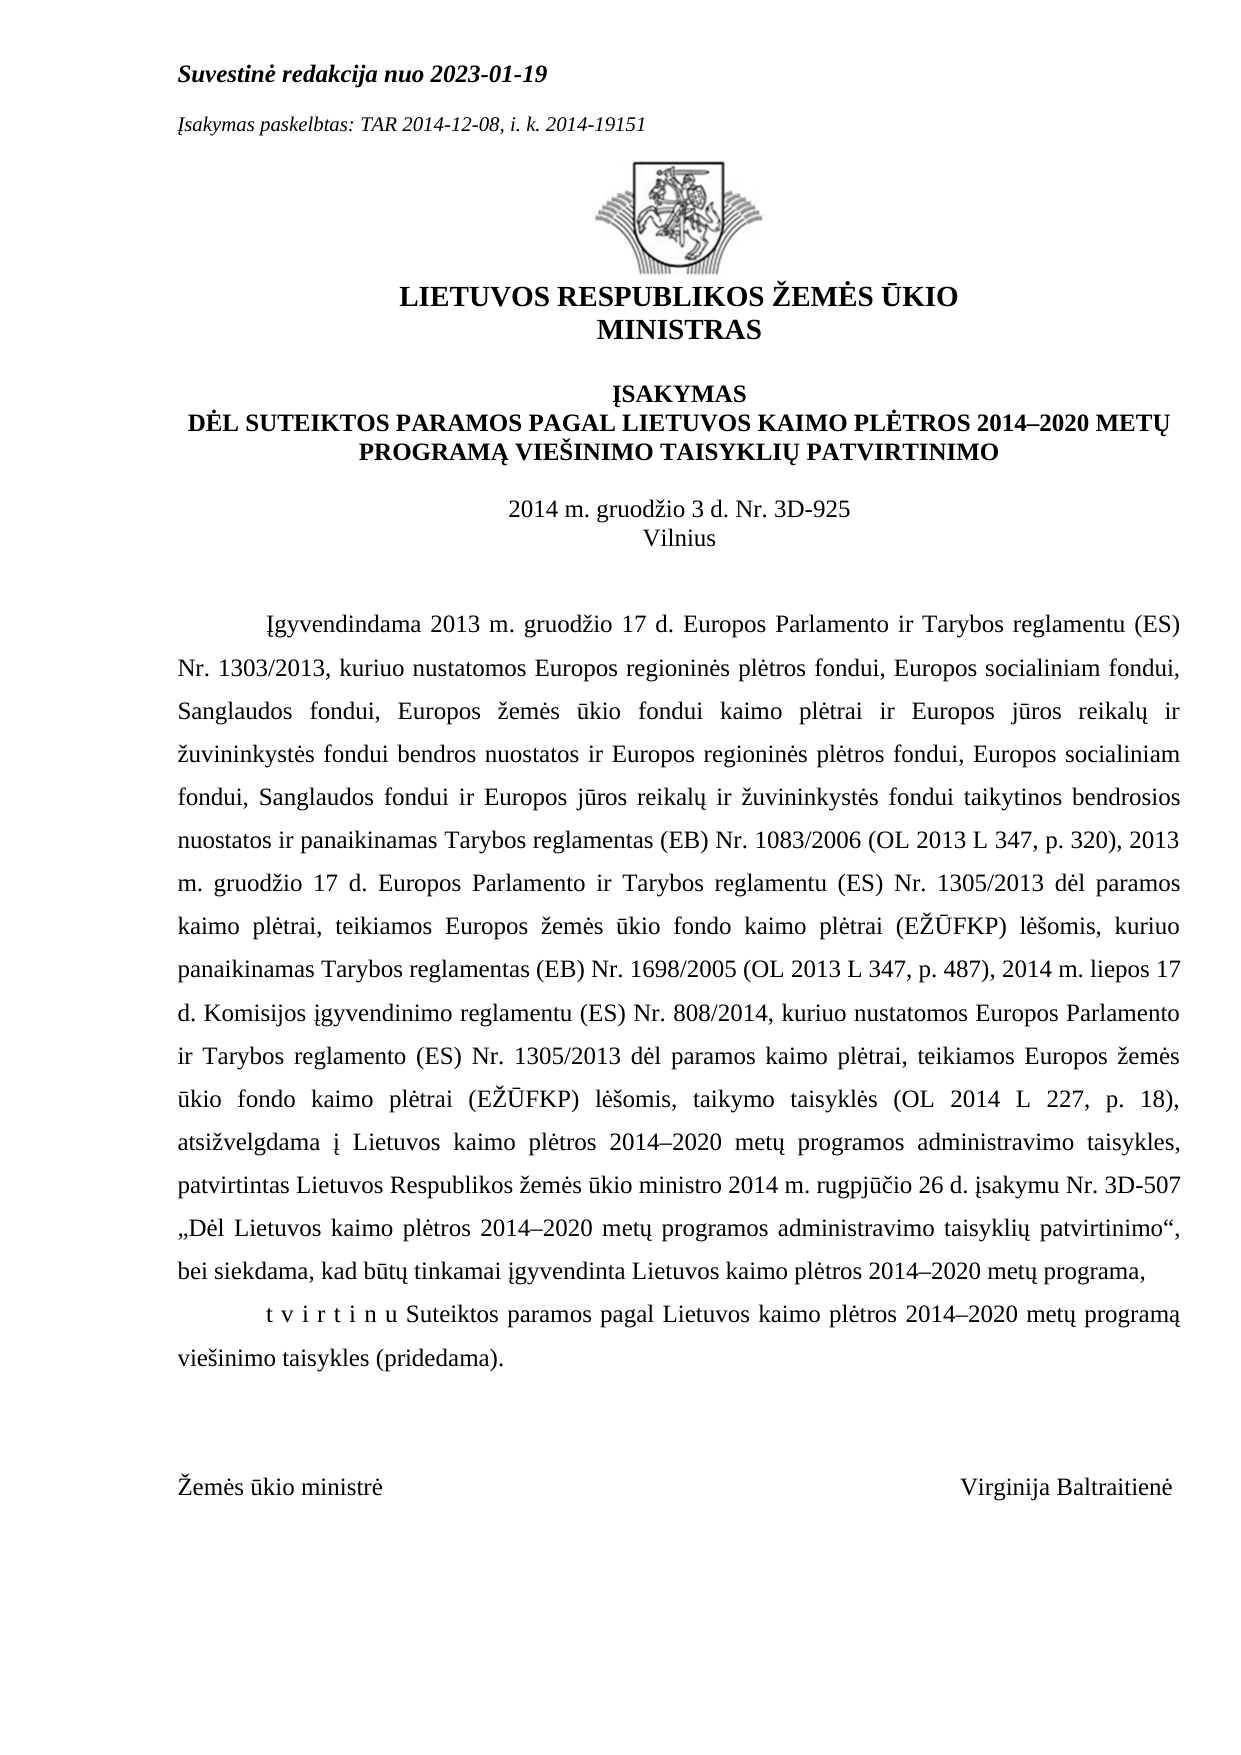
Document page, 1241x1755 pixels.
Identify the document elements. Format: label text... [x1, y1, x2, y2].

text 2014 m. gruodžio 3 d. Nr. 3D-925 [177, 494, 1181, 523]
text Vilnius [177, 523, 1181, 552]
text LIETUVOS RESPUBLIKOS ŽEMĖS ŪKIO [177, 279, 1181, 312]
text ĮSAKYMAS [177, 379, 1181, 408]
text Suvestinė redakcija nuo 2023-01-19 [177, 59, 1181, 88]
text Žemės ūkio ministrė Virginija Baltraitienė [177, 1472, 1181, 1501]
text Įgyvendindama 2013 m. gruodžio 17 d. Europos Parlamento ir Tarybos reglamentu (ES) Nr. 1303/2013, kuriuo nustatomos Europos regioninės plėtros fondui, Europos socialiniam fondui, Sanglaudos fondui, Europos žemės ūkio fondui kaimo plėtrai ir Europos jūros reikalų ir žuvininkystės fondui bendros nuostatos ir Europos regioninės plėtros fondui, Europos socialiniam fondui, Sanglaudos fondui ir Europos jūros reikalų ir žuvininkystės fondui taikytinos bendrosios nuostatos ir panaikinamas Tarybos reglamentas (EB) Nr. 1083/2006 (OL 2013 L 347, p. 320), 2013 m. gruodžio 17 d. Europos Parlamento ir Tarybos reglamentu (ES) Nr. 1305/2013 dėl paramos kaimo plėtrai, teikiamos Europos žemės ūkio fondo kaimo plėtrai (EŽŪFKP) lėšomis, kuriuo panaikinamas Tarybos reglamentas (EB) Nr. 1698/2005 (OL 2013 L 347, p. 487), 2014 m. liepos 17 d. Komisijos įgyvendinimo reglamentu (ES) Nr. 808/2014, kuriuo nustatomos Europos Parlamento ir Tarybos reglamento (ES) Nr. 1305/2013 dėl paramos kaimo plėtrai, teikiamos Europos žemės ūkio fondo kaimo plėtrai (EŽŪFKP) lėšomis, taikymo taisyklės (OL 2014 L 227, p. 18), atsižvelgdama į Lietuvos kaimo plėtros 2014–2020 metų programos administravimo taisykles, patvirtintas Lietuvos Respublikos žemės ūkio ministro 2014 m. rugpjūčio 26 d. įsakymu Nr. 3D-507 „Dėl Lietuvos kaimo plėtros 2014–2020 metų programos administravimo taisyklių patvirtinimo“, bei siekdama, kad būtų tinkamai įgyvendinta Lietuvos kaimo plėtros 2014–2020 metų programa, [177, 609, 1181, 1285]
text MINISTRAS [177, 312, 1181, 346]
text DĖL SUTEIKTOS PARAMOS PAGAL LIETUVOS KAIMO PLĖTROS 2014–2020 METŲ PROGRAMĄ VIEŠINIMO TAISYKLIŲ PATVIRTINIMO [177, 408, 1181, 466]
text t v i r t i n u Suteiktos paramos pagal Lietuvos kaimo plėtros 2014–2020 metų programą viešinimo taisykles (pridedama). [177, 1299, 1181, 1371]
text Įsakymas paskelbtas: TAR 2014-12-08, i. k. 2014-19151 [177, 112, 1181, 136]
